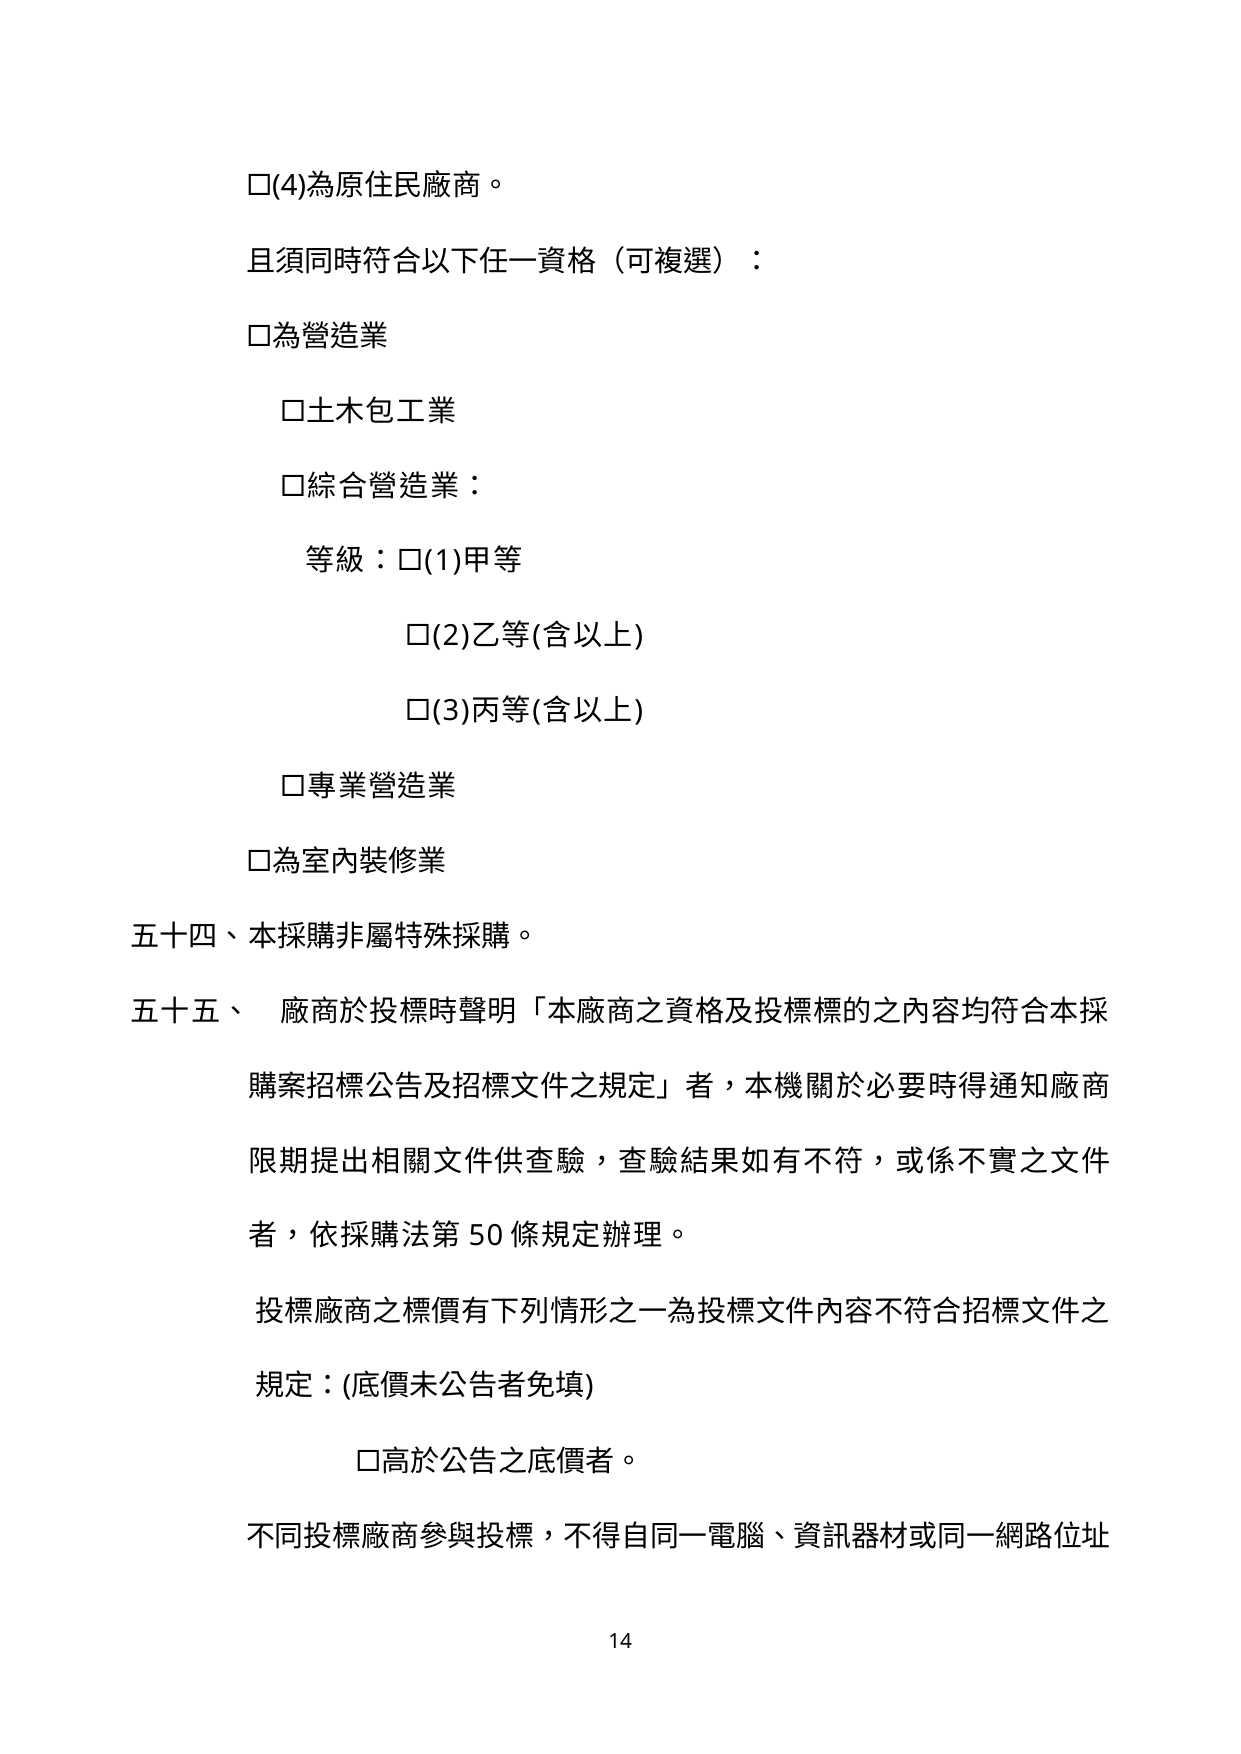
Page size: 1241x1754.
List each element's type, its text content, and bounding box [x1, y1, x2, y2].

text 土木包工業 [280, 371, 1110, 446]
list 本採購非屬特殊採購。 [130, 896, 1110, 971]
text (2)乙等(含以上) [318, 596, 1110, 671]
text 且須同時符合以下任一資格（可複選）： [246, 221, 1110, 296]
text 投標廠商之標價有下列情形之一為投標文件內容不符合招標文件之規定：(底價未公告者免填) [255, 1271, 1110, 1421]
text (3)丙等(含以上) [318, 671, 1110, 746]
text 綜合營造業： [280, 446, 1110, 521]
text 高於公告之底價者。 [287, 1421, 1110, 1496]
text 專業營造業 [280, 746, 1110, 821]
text (4)為原住民廠商。 [246, 146, 1110, 221]
text 等級：(1)甲等 [305, 521, 1110, 596]
text 不同投標廠商參與投標，不得自同一電腦、資訊器材或同一網路位址 [246, 1496, 1110, 1571]
text 為室內裝修業 [246, 821, 1110, 896]
text 為營造業 [246, 296, 1110, 371]
list 廠商於投標時聲明「本廠商之資格及投標標的之內容均符合本採購案招標公告及招標文件之規定」者，本機關於必要時得通知廠商限期提出相關文件供查驗，查驗結果如有不符，或係不實之文件者，依採購法第50條規定辦理。 [130, 971, 1110, 1271]
